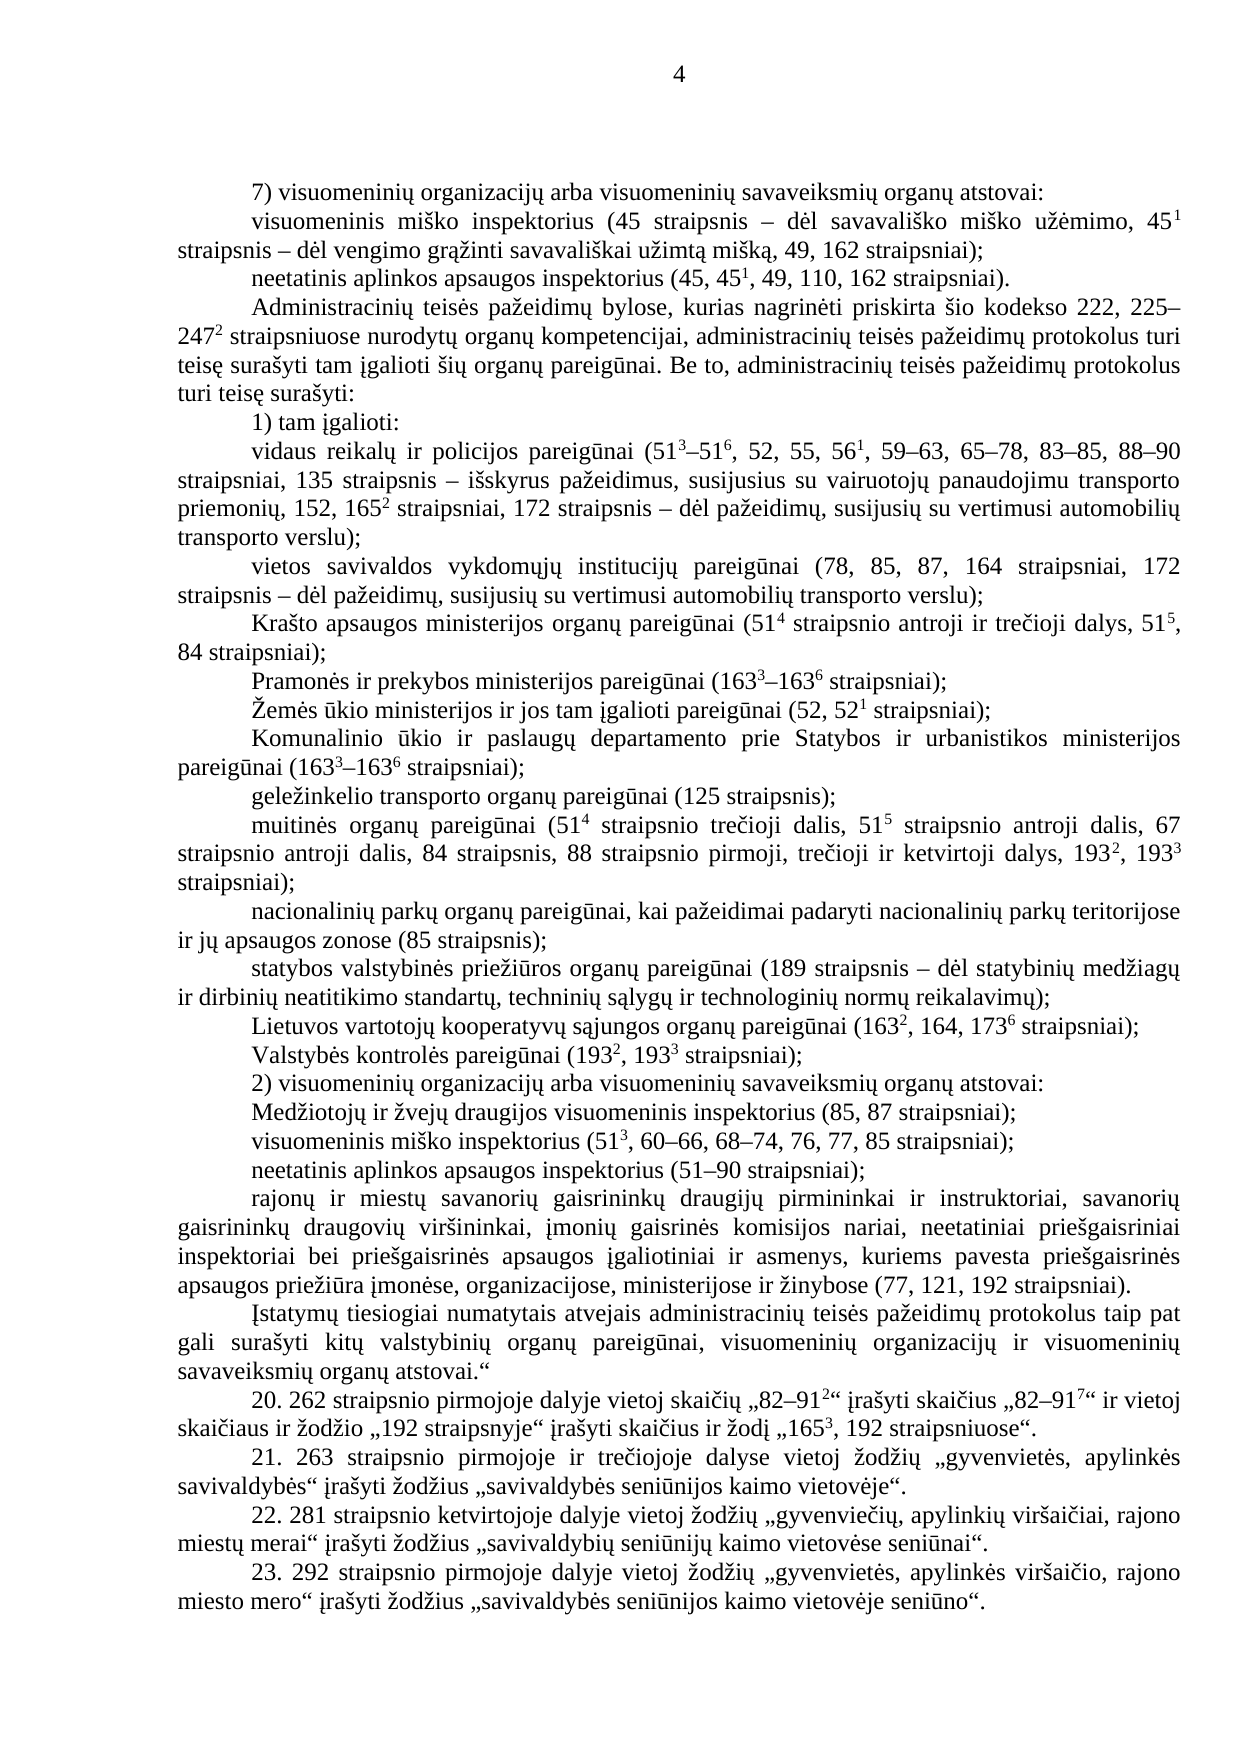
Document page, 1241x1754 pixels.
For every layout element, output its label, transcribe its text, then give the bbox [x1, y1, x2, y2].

text 21. 263 straipsnio pirmojoje ir trečiojoje dalyse vietoj žodžių „gyvenvietės, apylinkės savivaldybės“ įrašyti žodžius „savivaldybės seniūnijos kaimo vietovėje“. [177, 1442, 1181, 1500]
text 2) visuomeninių organizacijų arba visuomeninių savaveiksmių organų atstovai: [177, 1068, 1181, 1097]
text Valstybės kontrolės pareigūnai (1932, 1933 straipsniai); [177, 1040, 1181, 1068]
text muitinės organų pareigūnai (514 straipsnio trečioji dalis, 515 straipsnio antroji dalis, 67 straipsnio antroji dalis, 84 straipsnis, 88 straipsnio pirmoji, trečioji ir ketvirtoji dalys, 1932, 1933 straipsniai); [177, 810, 1181, 896]
text 20. 262 straipsnio pirmojoje dalyje vietoj skaičių „82–912“ įrašyti skaičius „82–917“ ir vietoj skaičiaus ir žodžio „192 straipsnyje“ įrašyti skaičius ir žodį „1653, 192 straipsniuose“. [177, 1385, 1181, 1442]
text Krašto apsaugos ministerijos organų pareigūnai (514 straipsnio antroji ir trečioji dalys, 515, 84 straipsniai); [177, 608, 1181, 666]
text 23. 292 straipsnio pirmojoje dalyje vietoj žodžių „gyvenvietės, apylinkės viršaičio, rajono miesto mero“ įrašyti žodžius „savivaldybės seniūnijos kaimo vietovėje seniūno“. [177, 1557, 1181, 1615]
text Medžiotojų ir žvejų draugijos visuomeninis inspektorius (85, 87 straipsniai); [177, 1097, 1181, 1126]
text visuomeninis miško inspektorius (513, 60–66, 68–74, 76, 77, 85 straipsniai); [177, 1126, 1181, 1155]
text nacionalinių parkų organų pareigūnai, kai pažeidimai padaryti nacionalinių parkų teritorijose ir jų apsaugos zonose (85 straipsnis); [177, 896, 1181, 953]
text vietos savivaldos vykdomųjų institucijų pareigūnai (78, 85, 87, 164 straipsniai, 172 straipsnis – dėl pažeidimų, susijusių su vertimusi automobilių transporto verslu); [177, 551, 1181, 608]
text Administracinių teisės pažeidimų bylose, kurias nagrinėti priskirta šio kodekso 222, 225–2472 straipsniuose nurodytų organų kompetencijai, administracinių teisės pažeidimų protokolus turi teisę surašyti tam įgalioti šių organų pareigūnai. Be to, administracinių teisės pažeidimų protokolus turi teisę surašyti: [177, 292, 1181, 407]
text 22. 281 straipsnio ketvirtojoje dalyje vietoj žodžių „gyvenviečių, apylinkių viršaičiai, rajono miestų merai“ įrašyti žodžius „savivaldybių seniūnijų kaimo vietovėse seniūnai“. [177, 1500, 1181, 1557]
text Lietuvos vartotojų kooperatyvų sąjungos organų pareigūnai (1632, 164, 1736 straipsniai); [177, 1011, 1181, 1040]
text 7) visuomeninių organizacijų arba visuomeninių savaveiksmių organų atstovai: [177, 177, 1181, 206]
text Komunalinio ūkio ir paslaugų departamento prie Statybos ir urbanistikos ministerijos pareigūnai (1633–1636 straipsniai); [177, 723, 1181, 781]
text neetatinis aplinkos apsaugos inspektorius (51–90 straipsniai); [177, 1155, 1181, 1183]
text geležinkelio transporto organų pareigūnai (125 straipsnis); [177, 781, 1181, 810]
text neetatinis aplinkos apsaugos inspektorius (45, 451, 49, 110, 162 straipsniai). [177, 263, 1181, 292]
text Pramonės ir prekybos ministerijos pareigūnai (1633–1636 straipsniai); [177, 666, 1181, 695]
text Įstatymų tiesiogiai numatytais atvejais administracinių teisės pažeidimų protokolus taip pat gali surašyti kitų valstybinių organų pareigūnai, visuomeninių organizacijų ir visuomeninių savaveiksmių organų atstovai.“ [177, 1298, 1181, 1385]
text 1) tam įgalioti: [177, 407, 1181, 436]
text rajonų ir miestų savanorių gaisrininkų draugijų pirmininkai ir instruktoriai, savanorių gaisrininkų draugovių viršininkai, įmonių gaisrinės komisijos nariai, neetatiniai priešgaisriniai inspektoriai bei priešgaisrinės apsaugos įgaliotiniai ir asmenys, kuriems pavesta priešgaisrinės apsaugos priežiūra įmonėse, organizacijose, ministerijose ir žinybose (77, 121, 192 straipsniai). [177, 1183, 1181, 1298]
text Žemės ūkio ministerijos ir jos tam įgalioti pareigūnai (52, 521 straipsniai); [177, 695, 1181, 723]
text statybos valstybinės priežiūros organų pareigūnai (189 straipsnis – dėl statybinių medžiagų ir dirbinių neatitikimo standartų, techninių sąlygų ir technologinių normų reikalavimų); [177, 953, 1181, 1011]
text vidaus reikalų ir policijos pareigūnai (513–516, 52, 55, 561, 59–63, 65–78, 83–85, 88–90 straipsniai, 135 straipsnis – išskyrus pažeidimus, susijusius su vairuotojų panaudojimu transporto priemonių, 152, 1652 straipsniai, 172 straipsnis – dėl pažeidimų, susijusių su vertimusi automobilių transporto verslu); [177, 436, 1181, 551]
text visuomeninis miško inspektorius (45 straipsnis – dėl savavališko miško užėmimo, 451 straipsnis – dėl vengimo grąžinti savavališkai užimtą mišką, 49, 162 straipsniai); [177, 206, 1181, 263]
